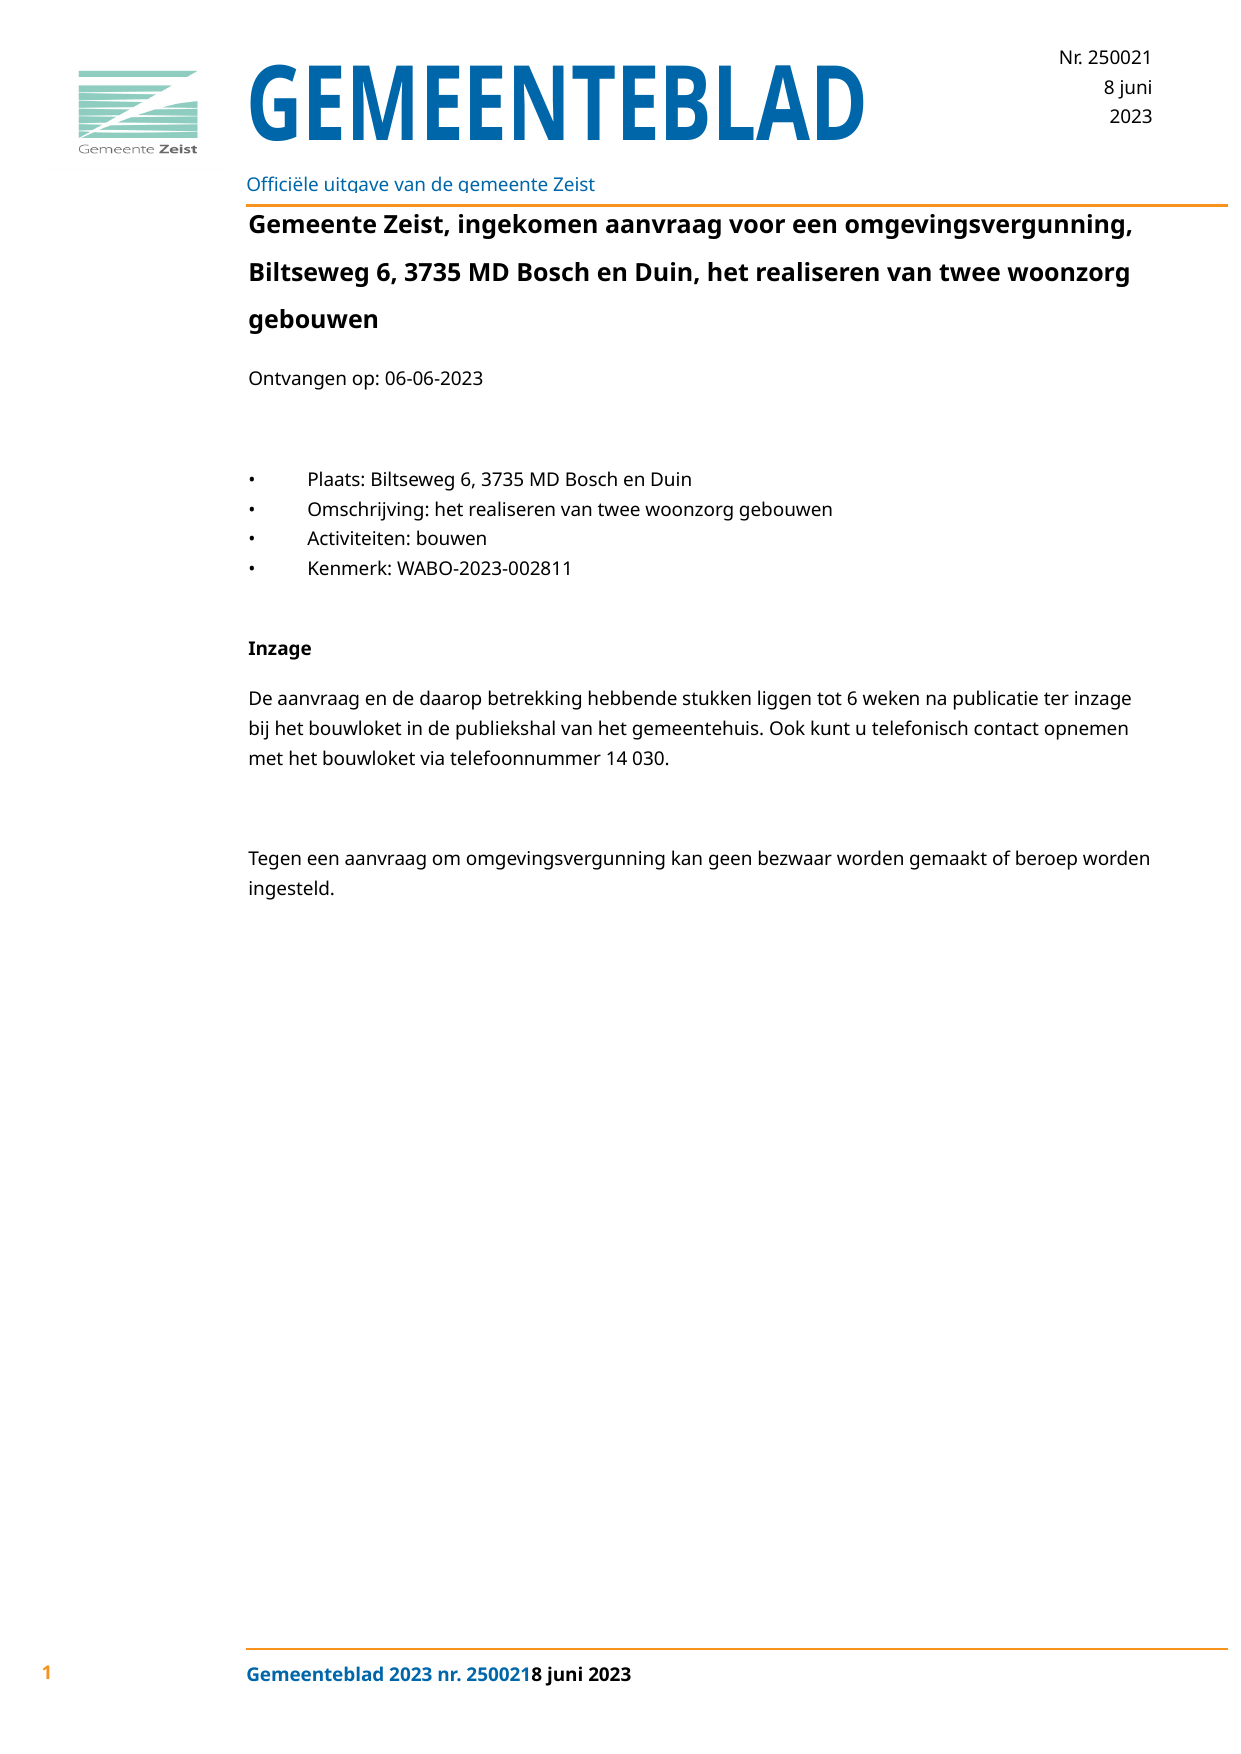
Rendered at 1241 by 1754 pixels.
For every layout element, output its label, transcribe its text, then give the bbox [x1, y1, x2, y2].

text Gemeente Zeist, ingekomen aanvraag voor een omgevingsvergunning, Biltseweg 6, 3735 MD Bosch en Duin, het realiseren van twee woonzorg gebouwen [248, 207, 1152, 336]
list Plaats: Biltseweg 6, 3735 MD Bosch en Duin [248, 466, 1152, 492]
picture [41, 47, 231, 172]
list Omschrijving: het realiseren van twee woonzorg gebouwen [248, 496, 1152, 522]
list Activiteiten: bouwen [248, 526, 1152, 551]
text De aanvraag en de daarop betrekking hebbende stukken liggen tot 6 weken na publicatie ter inzage bij het bouwloket in de publiekshal van het gemeentehuis. Ook kunt u telefonisch contact opnemen met het bouwloket via telefoonnummer 14 030. [248, 686, 1152, 770]
text Inzage [248, 635, 1152, 661]
list Kenmerk: WABO-2023-002811 [248, 555, 1152, 581]
text Tegen een aanvraag om omgevingsvergunning kan geen bezwaar worden gemaakt of beroep worden ingesteld. [248, 846, 1152, 901]
text Ontvangen op: 06-06-2023 [248, 366, 1152, 391]
